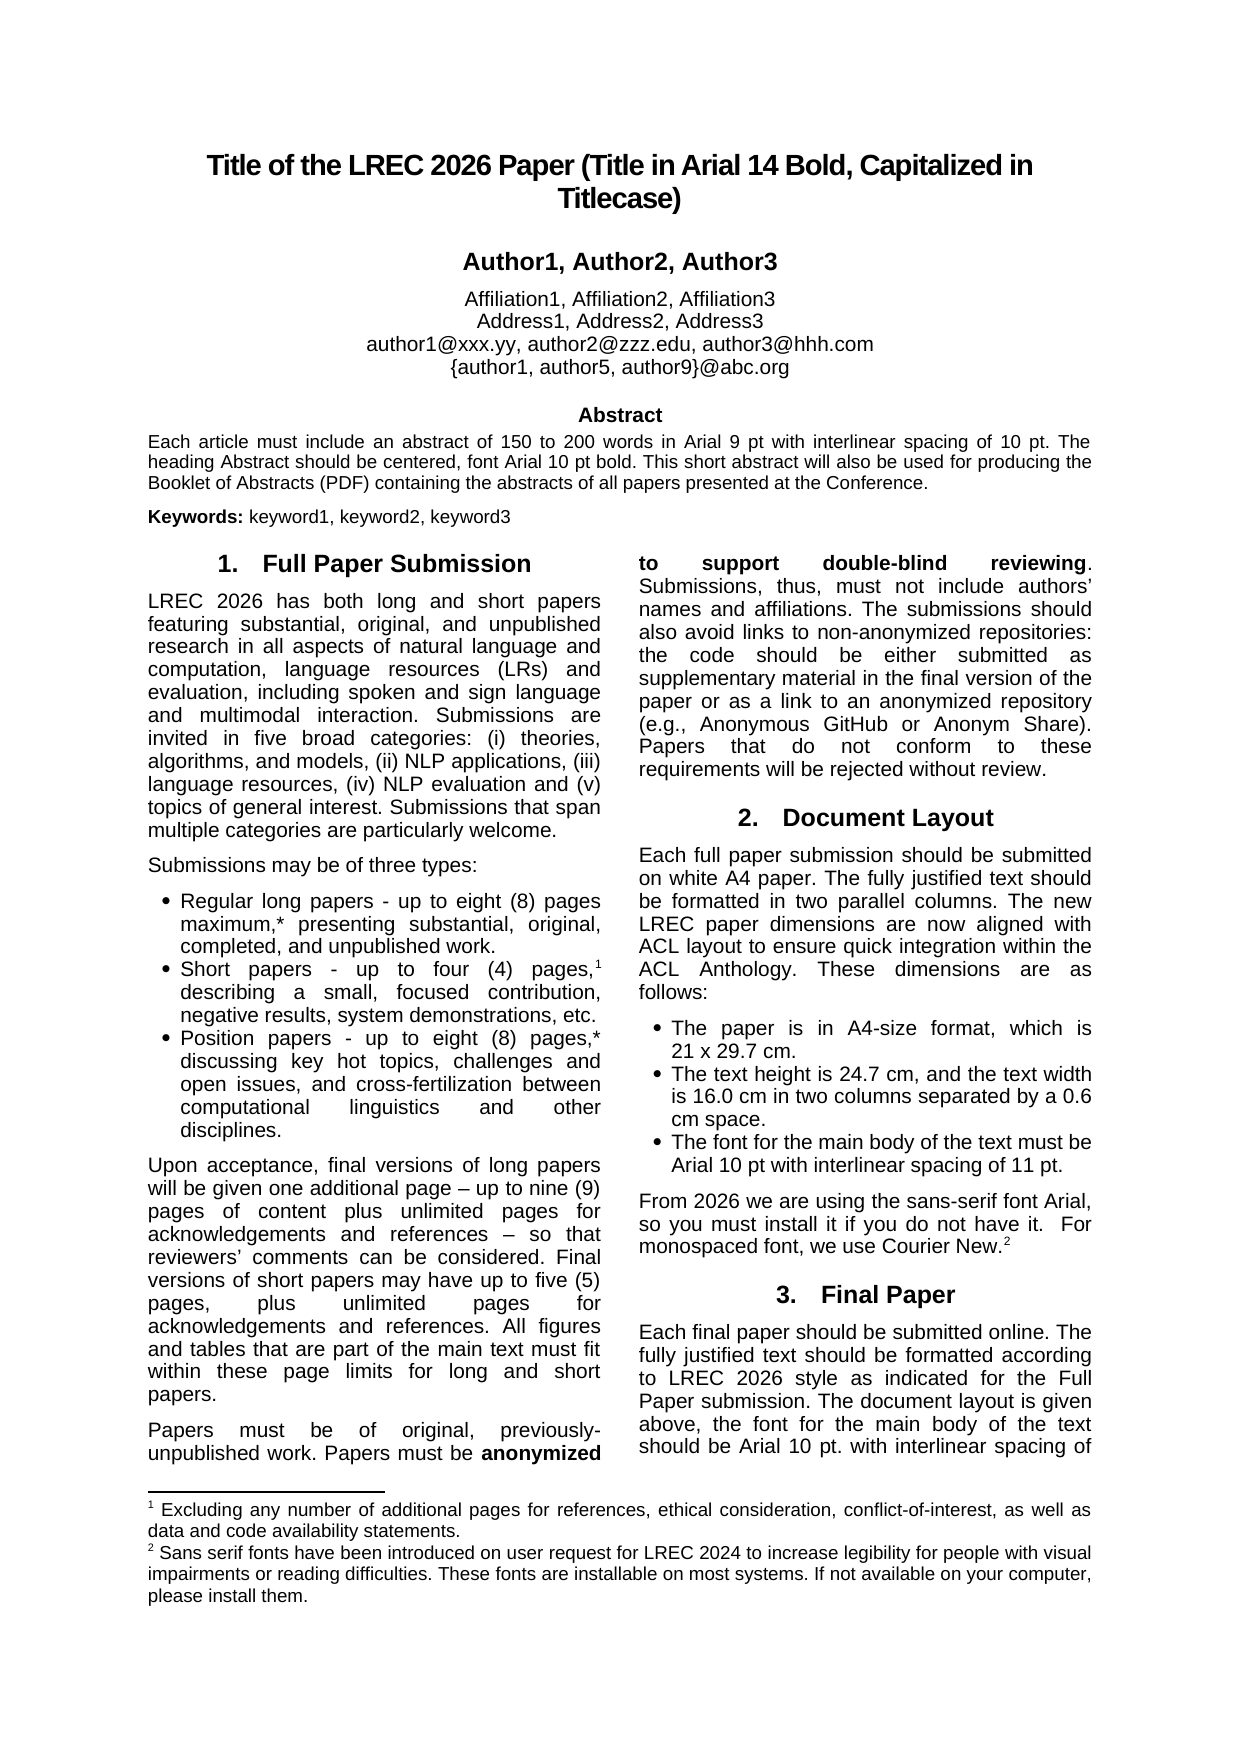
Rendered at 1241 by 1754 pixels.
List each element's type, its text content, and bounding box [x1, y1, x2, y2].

text Upon acceptance, final versions of long papers will be given one additional page – up to nine (9) pages of content plus unlimited pages for acknowledgements and references – so that reviewers’ comments can be considered. Final versions of short papers may have up to five (5) pages, plus unlimited pages for acknowledgements and references. All figures and tables that are part of the main text must fit within these page limits for long and short papers. [148, 1154, 601, 1406]
text LREC 2026 has both long and short papers featuring substantial, original, and unpublished research in all aspects of natural language and computation, language resources (LRs) and evaluation, including spoken and sign language and multimodal interaction. Submissions are invited in five broad categories: (i) theories, algorithms, and models, (ii) NLP applications, (iii) language resources, (iv) NLP evaluation and (v) topics of general interest. Submissions that span multiple categories are particularly welcome. [148, 590, 601, 842]
subtitle Full Paper Submission [148, 552, 601, 577]
text Submissions may be of three types: [148, 854, 601, 877]
list Regular long papers - up to eight (8) pages maximum,* presenting substantial, original, completed, and unpublished work. [162, 890, 601, 958]
text Keywords: keyword1, keyword2, keyword3 [148, 506, 1092, 527]
text Sans serif fonts have been introduced on user request for LREC 2024 to increase legibility for people with visual impairments or reading difficulties. These fonts are installable on most systems. If not available on your computer, please install them. [148, 1542, 1092, 1606]
text Each article must include an abstract of 150 to 200 words in Arial 9 pt with interlinear spacing of 10 pt. The heading Abstract should be centered, font Arial 10 pt bold. This short abstract will also be used for producing the Booklet of Abstracts (PDF) containing the abstracts of all papers presented at the Conference. [148, 431, 1092, 494]
text Each full paper submission should be submitted on white A4 paper. The fully justified text should be formatted in two parallel columns. The new LREC paper dimensions are now aligned with ACL layout to ensure quick integration within the ACL Anthology. These dimensions are as follows: [639, 844, 1092, 1004]
text Papers must be of original, previously-unpublished work. Papers must be anonymized [148, 1419, 601, 1465]
text From 2026 we are using the sans-serif font Arial, so you must install it if you do not have it. For monospaced font, we use Courier New. [639, 1190, 1092, 1258]
list Position papers - up to eight (8) pages,* discussing key hot topics, challenges and open issues, and cross-fertilization between computational linguistics and other disciplines. [162, 1027, 601, 1142]
text Affiliation1, Affiliation2, Affiliation3 [148, 288, 1092, 311]
list Excluding any number of additional pages for references, ethical consideration, conflict-of-interest, as well as data and code availability statements. [148, 1498, 1092, 1542]
text Address1, Address2, Address3 [148, 311, 1092, 333]
list The font for the main body of the text must be Arial 10 pt with interlinear spacing of 11 pt. [653, 1131, 1092, 1177]
list Short papers - up to four (4) pages, describing a small, focused contribution, negative results, system demonstrations, etc. [162, 958, 601, 1027]
title Title of the LREC 2026 Paper (Title in Arial 14 Bold, Capitalized in Titlecase) [148, 148, 1092, 215]
text Author1, Author2, Author3 [148, 252, 1092, 275]
subtitle Document Layout [639, 806, 1092, 831]
list The text height is 24.7 cm, and the text width is 16.0 cm in two columns separated by a 0.6 cm space. [653, 1063, 1092, 1131]
text Each final paper should be submitted online. The fully justified text should be formatted according to LREC 2026 style as indicated for the Full Paper submission. The document layout is given above, the font for the main body of the text should be Arial 10 pt. with interlinear spacing of [639, 1321, 1092, 1458]
text author1@xxx.yy, author2@zzz.edu, author3@hhh.com [148, 333, 1092, 356]
list The paper is in A4-size format, which is 21 x 29.7 cm. [653, 1017, 1092, 1063]
title Abstract [148, 404, 1092, 427]
subtitle Final Paper [639, 1283, 1092, 1308]
text to support double-blind reviewing. Submissions, thus, must not include authors’ names and affiliations. The submissions should also avoid links to non-anonymized repositories: the code should be either submitted as supplementary material in the final version of the paper or as a link to an anonymized repository (e.g., Anonymous GitHub or Anonym Share). Papers that do not conform to these requirements will be rejected without review. [639, 552, 1092, 781]
text {author1, author5, author9}@abc.org [148, 356, 1092, 379]
